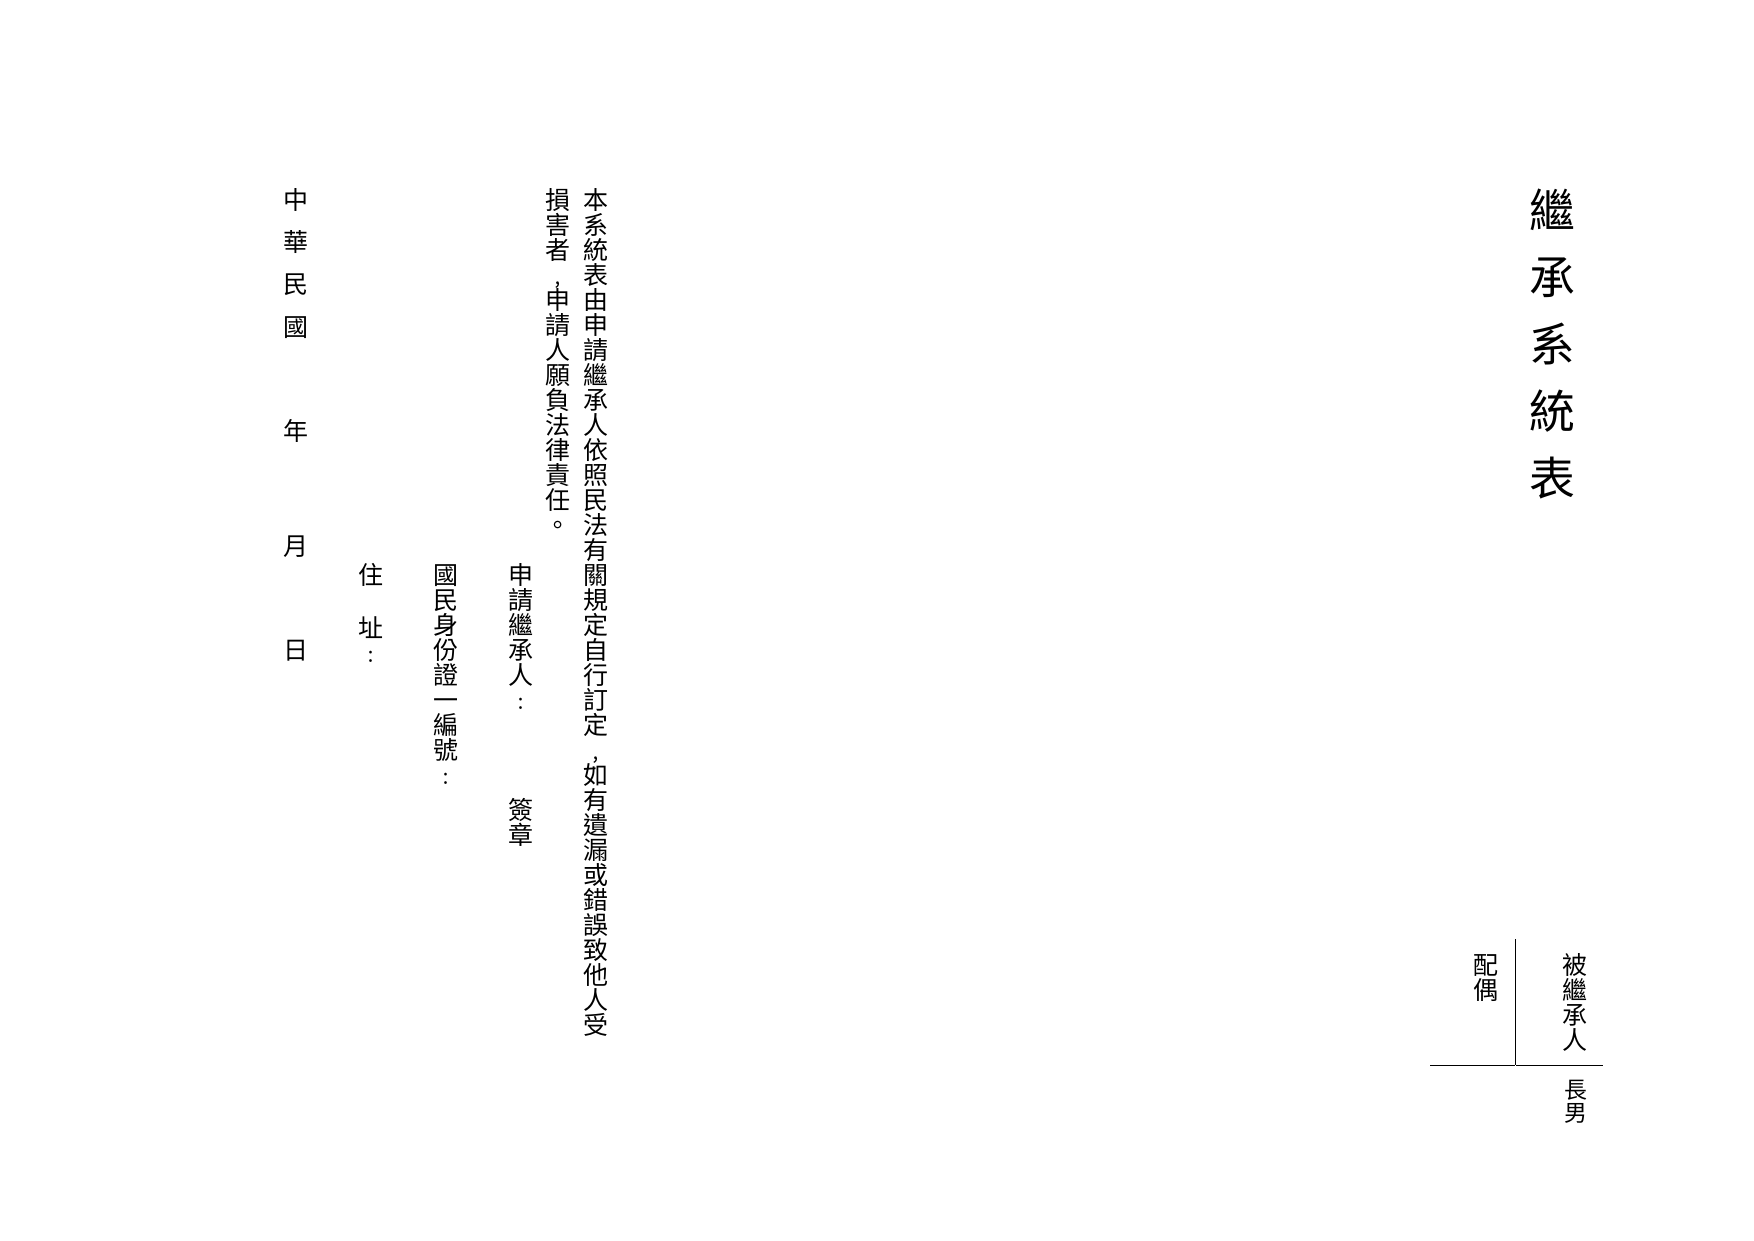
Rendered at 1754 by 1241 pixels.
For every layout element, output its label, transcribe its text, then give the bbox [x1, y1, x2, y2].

table_cell [1430, 1066, 1515, 1177]
text 本系統表由申請繼承人依照民法有關規定自行訂定﹐如有遺漏或錯誤致他人受損害者﹐申請人願負法律責任。 [539, 187, 614, 1053]
text 繼 承 系 統 表 [1514, 187, 1589, 877]
table_header [1430, 878, 1603, 939]
text 中 華 民 國 年 月 日 [277, 187, 314, 1053]
text 住 址﹕ [352, 187, 389, 1053]
text 國民身份證一編號﹕ [427, 187, 464, 1053]
table_cell 長男 [1516, 1066, 1603, 1177]
table_cell 配偶 [1430, 940, 1515, 1065]
text 申請繼承人﹕ 簽章 [502, 187, 539, 1053]
table_cell 被繼承人 [1516, 940, 1603, 1065]
